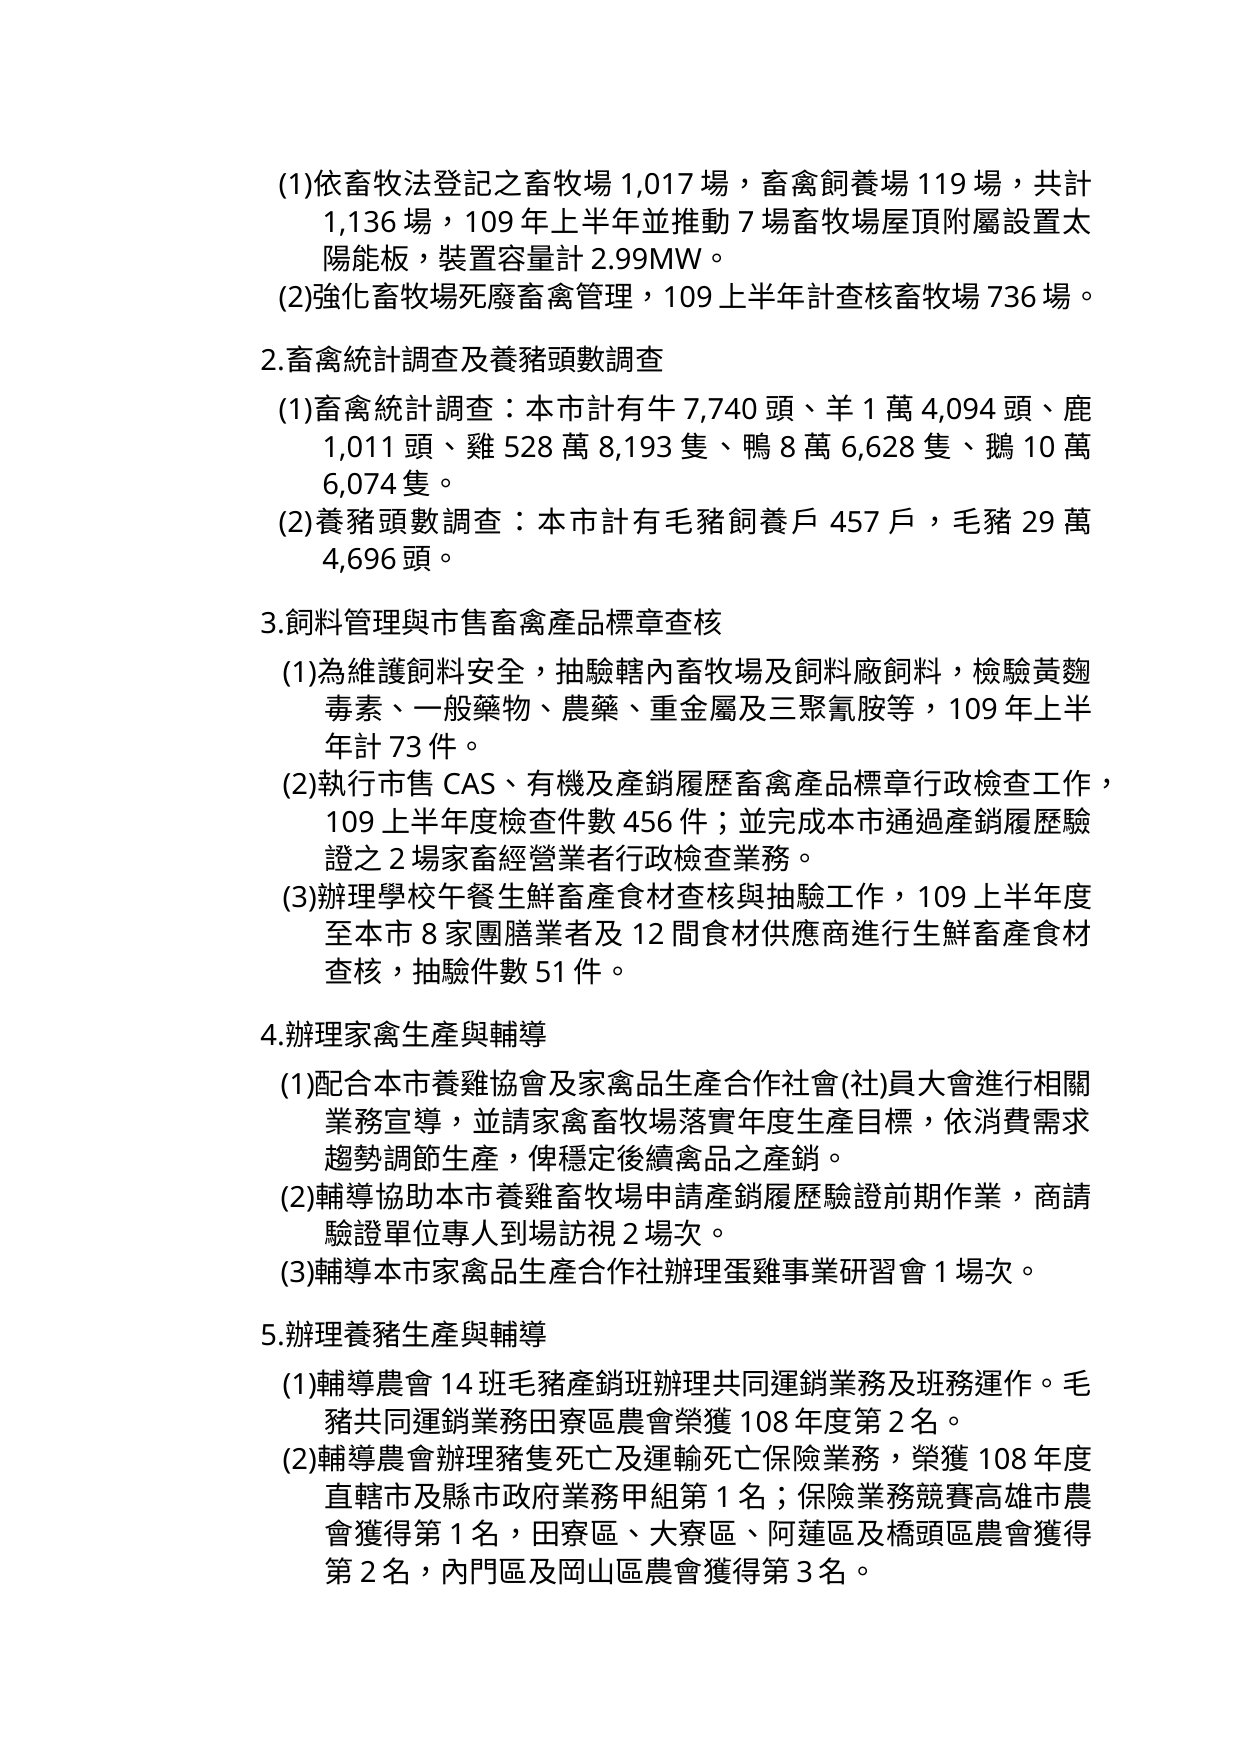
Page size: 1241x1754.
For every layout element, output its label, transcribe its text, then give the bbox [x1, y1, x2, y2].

text (2)執行市售CAS、有機及產銷履歷畜禽產品標章行政檢查工作，109上半年度檢查件數456件；並完成本市通過產銷履歷驗證之2場家畜經營業者行政檢查業務。 [282, 764, 1092, 877]
text (2)強化畜牧場死廢畜禽管理，109上半年計查核畜牧場736場。 [278, 277, 1092, 314]
text (1)配合本市養雞協會及家禽品生產合作社會(社)員大會進行相關業務宣導，並請家禽畜牧場落實年度生產目標，依消費需求趨勢調節生產，俾穩定後續禽品之產銷。 [280, 1064, 1092, 1177]
text (1)輔導農會14班毛豬產銷班辦理共同運銷業務及班務運作。毛豬共同運銷業務田寮區農會榮獲108年度第2名。 [282, 1364, 1092, 1439]
text (2)輔導農會辦理豬隻死亡及運輸死亡保險業務，榮獲108年度直轄市及縣市政府業務甲組第1名；保險業務競賽高雄市農會獲得第1名，田寮區、大寮區、阿蓮區及橋頭區農會獲得第2名，內門區及岡山區農會獲得第3名。 [282, 1439, 1092, 1589]
text 4.辦理家禽生產與輔導 [260, 989, 1092, 1064]
text (1)依畜牧法登記之畜牧場1,017場，畜禽飼養場119場，共計1,136場，109年上半年並推動7場畜牧場屋頂附屬設置太陽能板，裝置容量計2.99MW。 [278, 164, 1092, 277]
text (2)輔導協助本市養雞畜牧場申請產銷履歷驗證前期作業，商請驗證單位專人到場訪視2場次。 [280, 1177, 1092, 1252]
text 2.畜禽統計調查及養豬頭數調查 [260, 314, 1092, 389]
text 5.辦理養豬生產與輔導 [260, 1289, 1092, 1364]
text 3.飼料管理與市售畜禽產品標章查核 [260, 577, 1092, 652]
text (1)為維護飼料安全，抽驗轄內畜牧場及飼料廠飼料，檢驗黃麴毒素、一般藥物、農藥、重金屬及三聚氰胺等，109年上半年計73件。 [282, 652, 1092, 764]
text (1)畜禽統計調查：本市計有牛7,740頭、羊1萬4,094頭、鹿1,011頭、雞528萬8,193隻、鴨8萬6,628隻、鵝10萬6,074隻。 [278, 389, 1092, 502]
text (2)養豬頭數調查：本市計有毛豬飼養戶457戶，毛豬29萬4,696頭。 [278, 502, 1092, 577]
text (3)辦理學校午餐生鮮畜產食材查核與抽驗工作，109上半年度至本市8家團膳業者及12間食材供應商進行生鮮畜產食材查核，抽驗件數51件。 [282, 877, 1092, 989]
text (3)輔導本市家禽品生產合作社辦理蛋雞事業研習會1場次。 [280, 1252, 1092, 1289]
